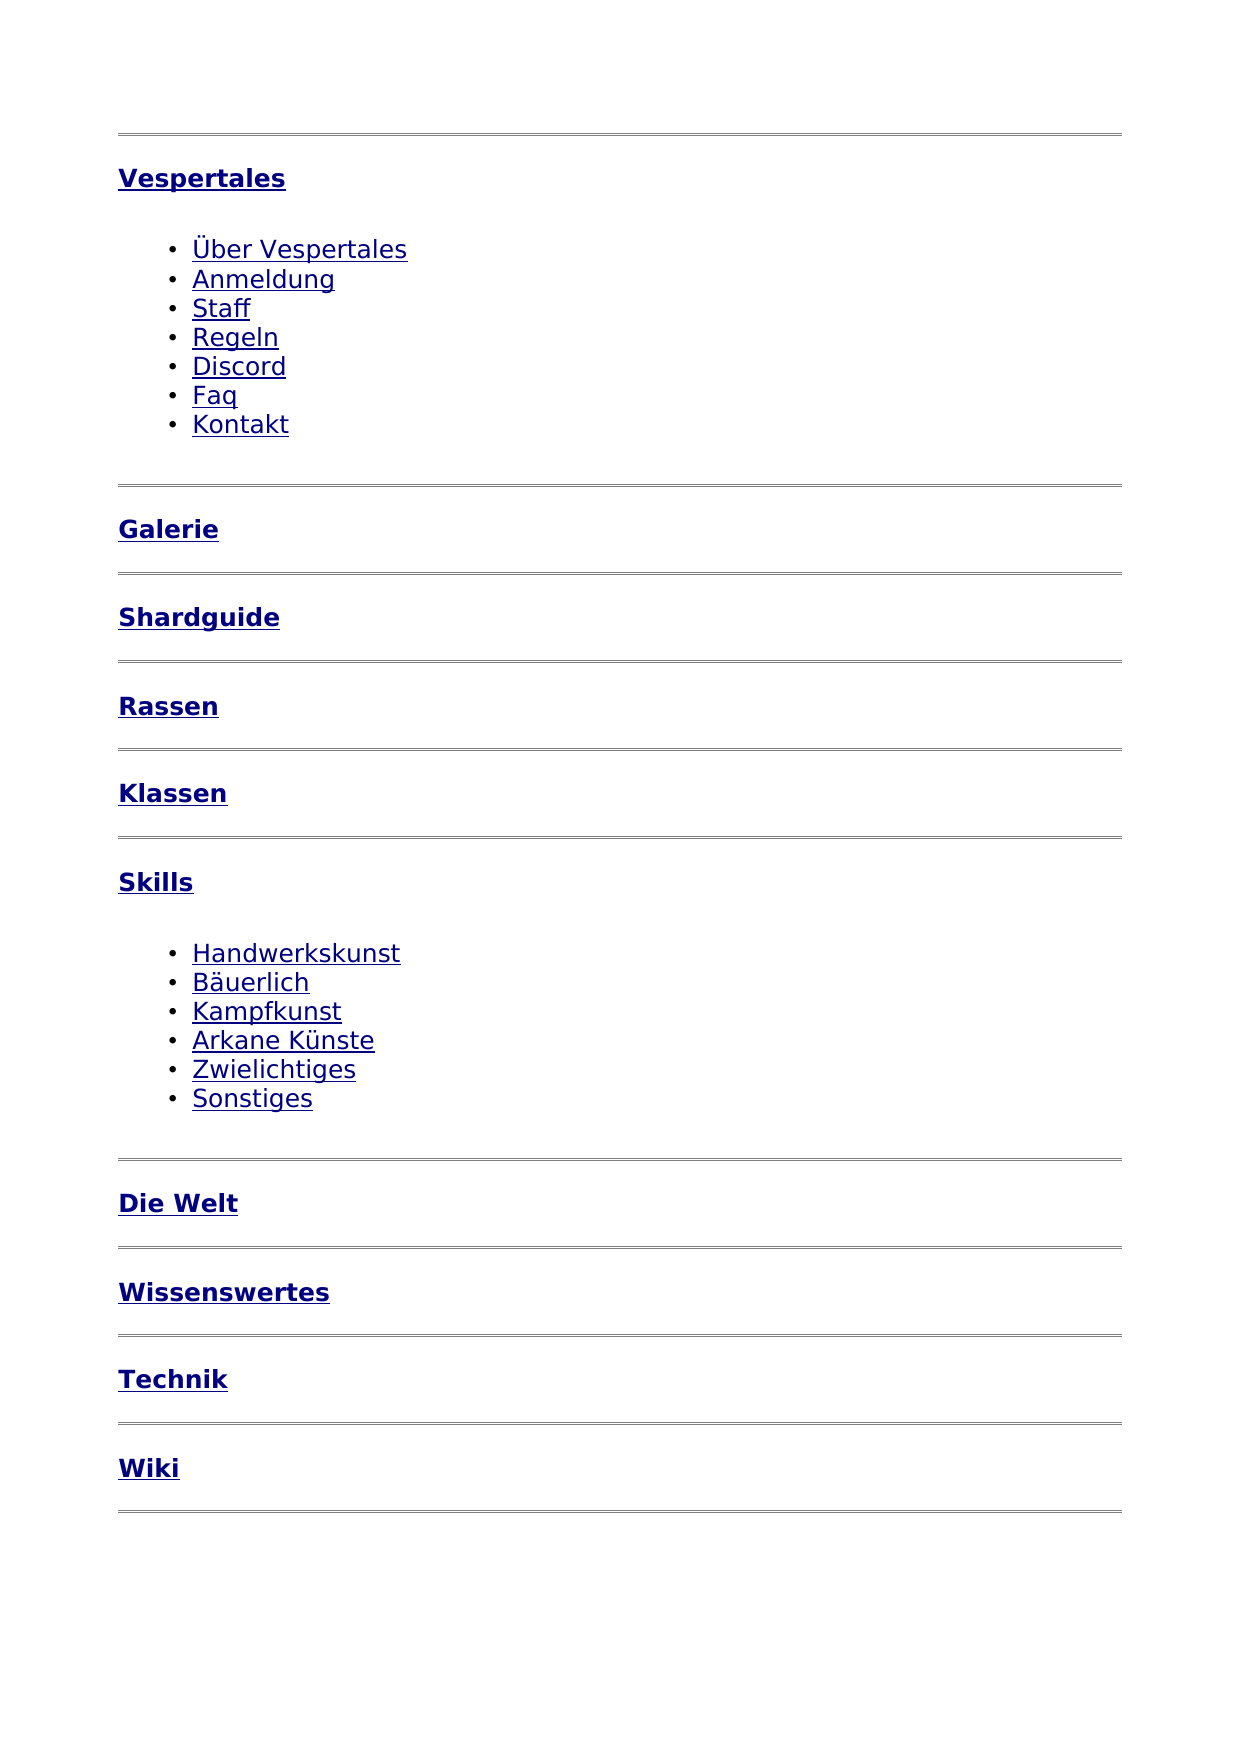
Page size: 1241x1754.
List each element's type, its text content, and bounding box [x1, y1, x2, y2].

list Kampfkunst [177, 997, 1122, 1026]
list Über Vespertales [177, 236, 1122, 265]
text Klassen [118, 780, 1122, 809]
list Sonstiges [177, 1085, 1122, 1114]
list Staff [177, 294, 1122, 323]
list Arkane Künste [177, 1026, 1122, 1056]
text Shardguide [118, 604, 1122, 633]
list Zwielichtiges [177, 1056, 1122, 1085]
text Vespertales [118, 164, 1122, 194]
text Technik [118, 1366, 1122, 1395]
list Anmeldung [177, 265, 1122, 294]
text Galerie [118, 516, 1122, 545]
list Kontakt [177, 411, 1122, 440]
text Rassen [118, 692, 1122, 721]
text Skills [118, 868, 1122, 897]
text Wissenswertes [118, 1278, 1122, 1307]
list Bäuerlich [177, 968, 1122, 997]
list Regeln [177, 323, 1122, 352]
text Wiki [118, 1454, 1122, 1483]
list Discord [177, 352, 1122, 381]
list Handwerkskunst [177, 939, 1122, 968]
text Die Welt [118, 1190, 1122, 1219]
list Faq [177, 381, 1122, 411]
